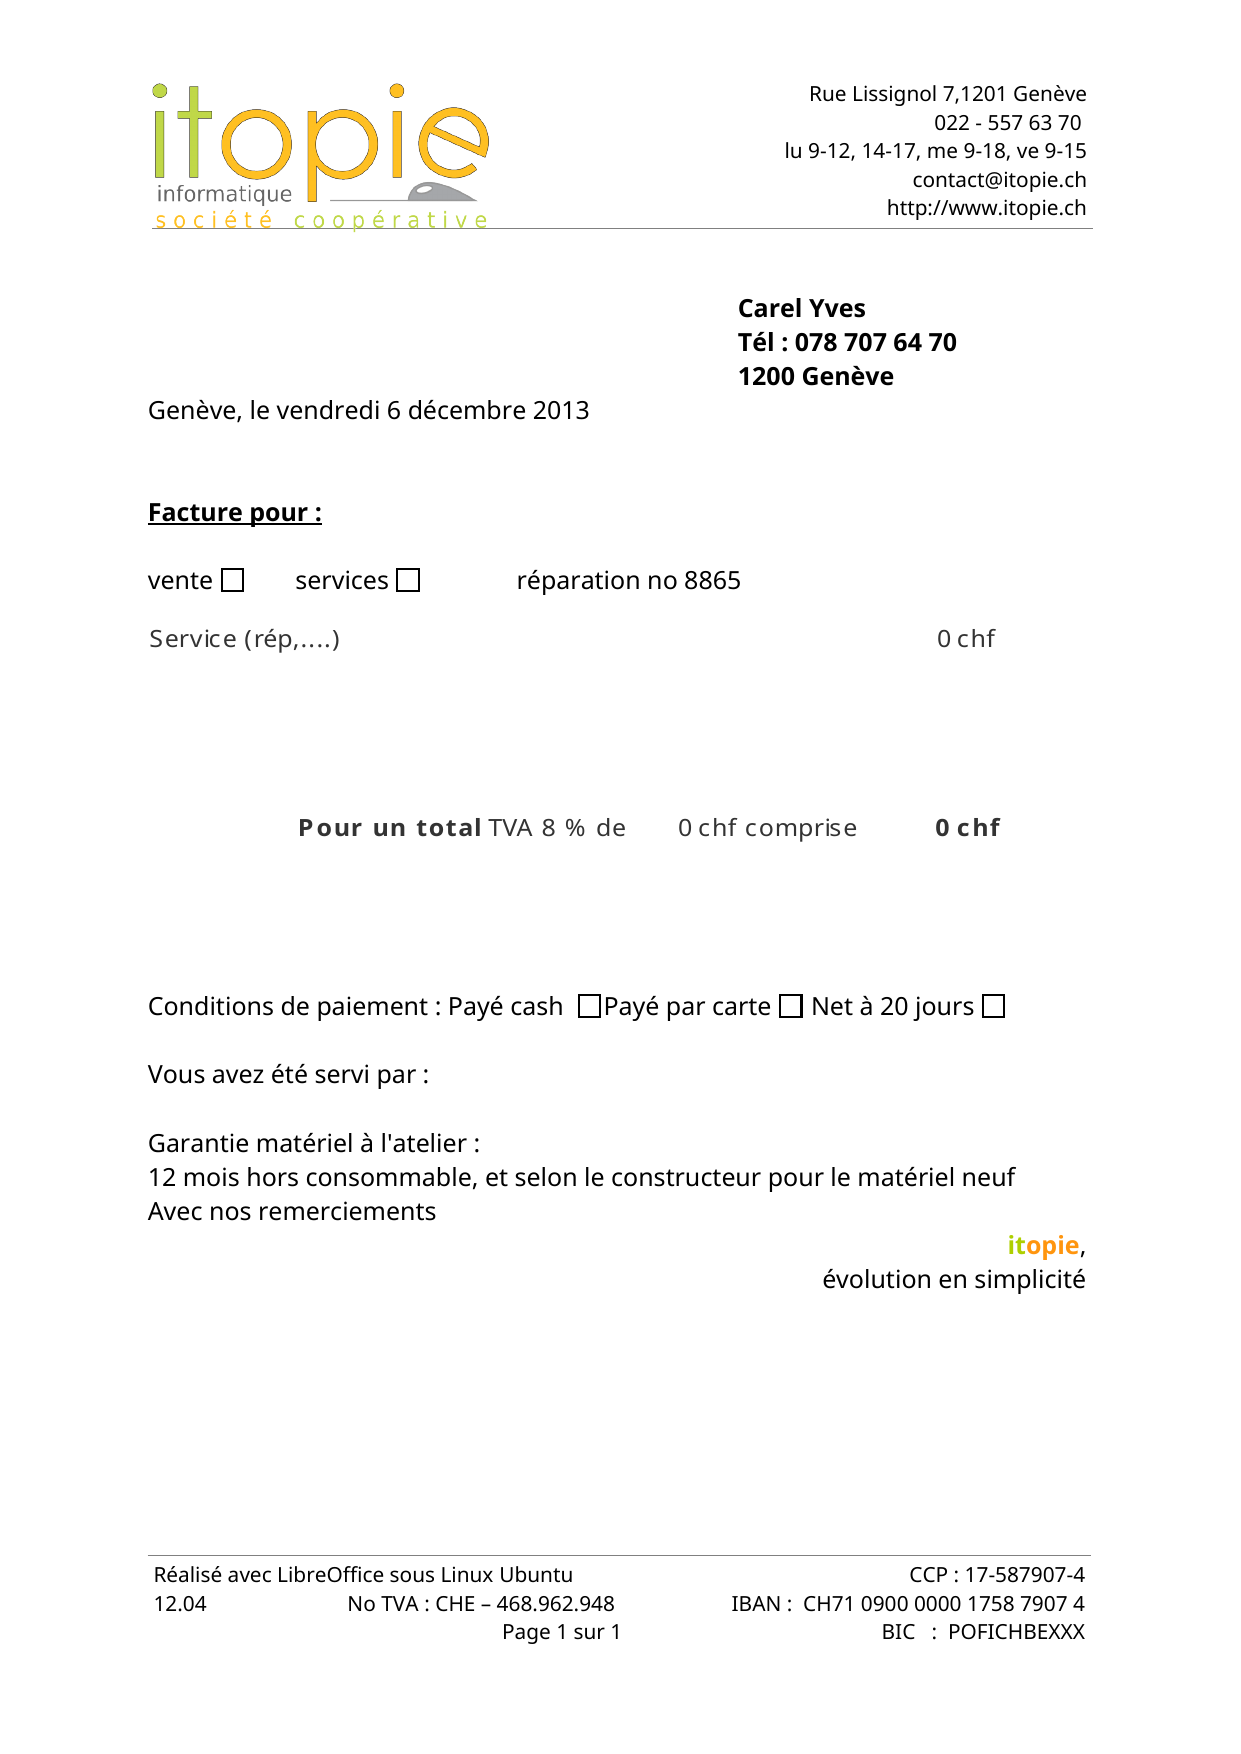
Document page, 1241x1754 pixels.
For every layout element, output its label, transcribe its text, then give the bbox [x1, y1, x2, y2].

text 1200 Genève [148, 358, 1093, 392]
text Avec nos remerciements [148, 1193, 1093, 1227]
text Genève, le vendredi 6 décembre 2013 [148, 392, 1093, 427]
text Carel Yves [148, 290, 1093, 324]
text vente services réparation no 8865 [148, 563, 1093, 597]
text 12 mois hors consommable, et selon le constructeur pour le matériel neuf [148, 1159, 1093, 1193]
text Conditions de paiement : Payé cash Payé par carte Net à 20 jours [148, 989, 1093, 1023]
picture [138, 72, 500, 244]
text itopie, [148, 1227, 1093, 1262]
text Vous avez été servi par : [148, 1057, 1093, 1091]
text Garantie matériel à l'atelier : [148, 1125, 1093, 1159]
text Facture pour : [148, 495, 1093, 529]
text Tél : 078 707 64 70 [148, 324, 1093, 358]
text évolution en simplicité [148, 1262, 1093, 1296]
